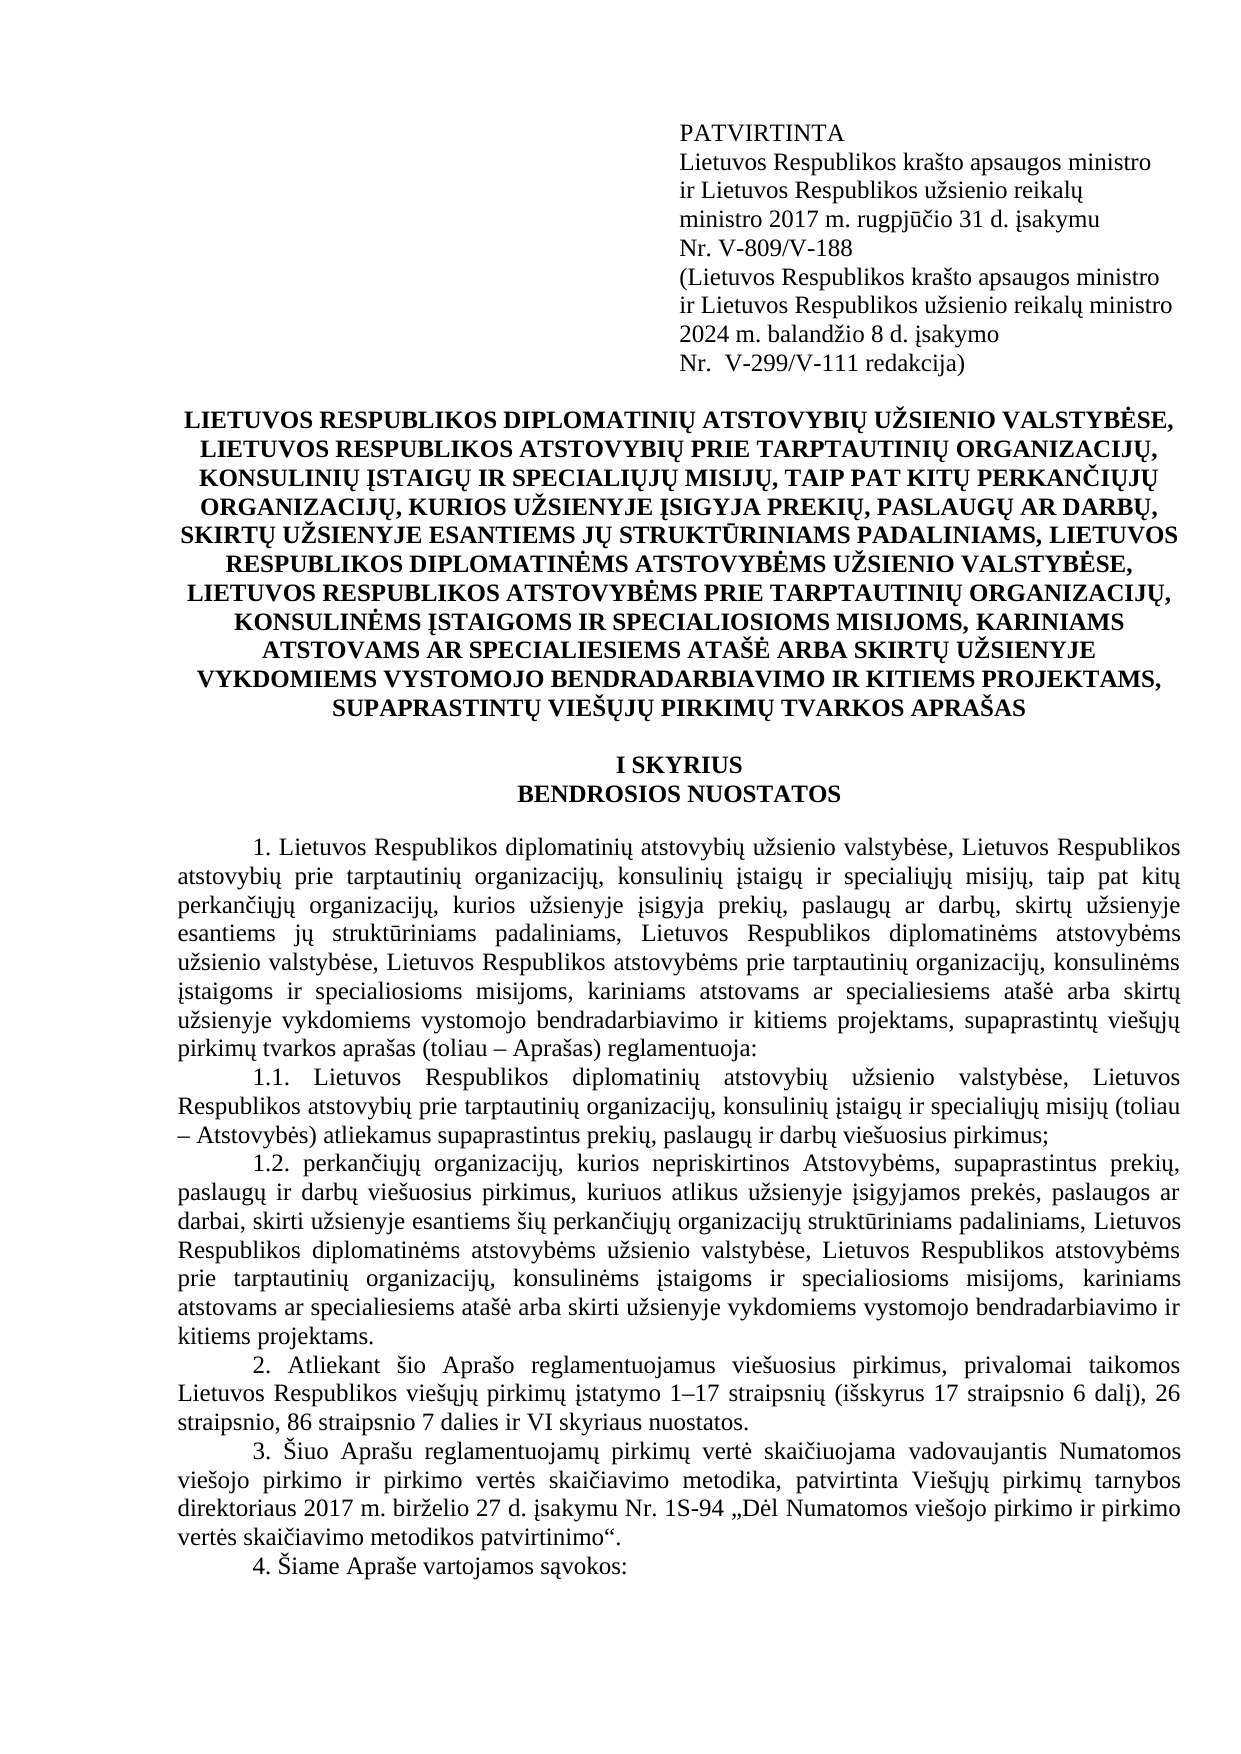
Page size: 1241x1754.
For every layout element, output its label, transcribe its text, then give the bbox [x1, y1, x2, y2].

text 2024 m. balandžio 8 d. įsakymo [679, 319, 1181, 348]
text PATVIRTINTA [177, 118, 1181, 147]
text LIETUVOS RESPUBLIKOS DIPLOMATINIŲ ATSTOVYBIŲ UŽSIENIO VALSTYBĖSE, LIETUVOS RESPUBLIKOS ATSTOVYBIŲ PRIE TARPTAUTINIŲ ORGANIZACIJŲ, KONSULINIŲ ĮSTAIGŲ IR SPECIALIŲJŲ MISIJŲ, TAIP PAT KITŲ PERKANČIŲJŲ ORGANIZACIJŲ, KURIOS UŽSIENYJE ĮSIGYJA PREKIŲ, PASLAUGŲ AR DARBŲ, SKIRTŲ UŽSIENYJE ESANTIEMS JŲ STRUKTŪRINIAMS PADALINIAMS, LIETUVOS RESPUBLIKOS DIPLOMATINĖMS ATSTOVYBĖMS UŽSIENIO VALSTYBĖSE, LIETUVOS RESPUBLIKOS ATSTOVYBĖMS PRIE TARPTAUTINIŲ ORGANIZACIJŲ, KONSULINĖMS ĮSTAIGOMS IR SPECIALIOSIOMS MISIJOMS, KARINIAMS ATSTOVAMS AR SPECIALIESIEMS ATAŠĖ ARBA SKIRTŲ UŽSIENYJE VYKDOMIEMS VYSTOMOJO BENDRADARBIAVIMO IR KITIEMS PROJEKTAMS, SUPAPRASTINTŲ VIEŠŲJŲ PIRKIMŲ TVARKOS APRAŠAS [177, 406, 1181, 722]
text (Lietuvos Respublikos krašto apsaugos ministro [679, 262, 1181, 291]
subtitle 4. Šiame Apraše vartojamos sąvokos: [177, 1551, 1181, 1580]
text ministro 2017 m. rugpjūčio 31 d. įsakymu [679, 204, 1181, 233]
subtitle 1.2. perkančiųjų organizacijų, kurios nepriskirtinos Atstovybėms, supaprastintus prekių, paslaugų ir darbų viešuosius pirkimus, kuriuos atlikus užsienyje įsigyjamos prekės, paslaugos ar darbai, skirti užsienyje esantiems šių perkančiųjų organizacijų struktūriniams padaliniams, Lietuvos Respublikos diplomatinėms atstovybėms užsienio valstybėse, Lietuvos Respublikos atstovybėms prie tarptautinių organizacijų, konsulinėms įstaigoms ir specialiosioms misijoms, kariniams atstovams ar specialiesiems atašė arba skirti užsienyje vykdomiems vystomojo bendradarbiavimo ir kitiems projektams. [177, 1148, 1181, 1350]
subtitle 1. Lietuvos Respublikos diplomatinių atstovybių užsienio valstybėse, Lietuvos Respublikos atstovybių prie tarptautinių organizacijų, konsulinių įstaigų ir specialiųjų misijų, taip pat kitų perkančiųjų organizacijų, kurios užsienyje įsigyja prekių, paslaugų ar darbų, skirtų užsienyje esantiems jų struktūriniams padaliniams, Lietuvos Respublikos diplomatinėms atstovybėms užsienio valstybėse, Lietuvos Respublikos atstovybėms prie tarptautinių organizacijų, konsulinėms įstaigoms ir specialiosioms misijoms, kariniams atstovams ar specialiesiems atašė arba skirtų užsienyje vykdomiems vystomojo bendradarbiavimo ir kitiems projektams, supaprastintų viešųjų pirkimų tvarkos aprašas (toliau – Aprašas) reglamentuoja: [177, 832, 1181, 1062]
text I SKYRIUS [177, 751, 1181, 779]
text ir Lietuvos Respublikos užsienio reikalų ministro [679, 291, 1181, 319]
subtitle 3. Šiuo Aprašu reglamentuojamų pirkimų vertė skaičiuojama vadovaujantis Numatomos viešojo pirkimo ir pirkimo vertės skaičiavimo metodika, patvirtinta Viešųjų pirkimų tarnybos direktoriaus 2017 m. birželio 27 d. įsakymu Nr. 1S-94 „Dėl Numatomos viešojo pirkimo ir pirkimo vertės skaičiavimo metodikos patvirtinimo“. [177, 1436, 1181, 1551]
text Nr. V-299/V-111 redakcija) [679, 348, 1181, 377]
subtitle 1.1. Lietuvos Respublikos diplomatinių atstovybių užsienio valstybėse, Lietuvos Respublikos atstovybių prie tarptautinių organizacijų, konsulinių įstaigų ir specialiųjų misijų (toliau – Atstovybės) atliekamus supaprastintus prekių, paslaugų ir darbų viešuosius pirkimus; [177, 1062, 1181, 1148]
text BENDROSIOS NUOSTATOS [177, 779, 1181, 808]
text Lietuvos Respublikos krašto apsaugos ministro [679, 147, 1181, 176]
text ir Lietuvos Respublikos užsienio reikalų [679, 176, 1181, 204]
subtitle 2. Atliekant šio Aprašo reglamentuojamus viešuosius pirkimus, privalomai taikomos Lietuvos Respublikos viešųjų pirkimų įstatymo 1–17 straipsnių (išskyrus 17 straipsnio 6 dalį), 26 straipsnio, 86 straipsnio 7 dalies ir VI skyriaus nuostatos. [177, 1350, 1181, 1436]
text Nr. V-809/V-188 [679, 233, 1181, 262]
